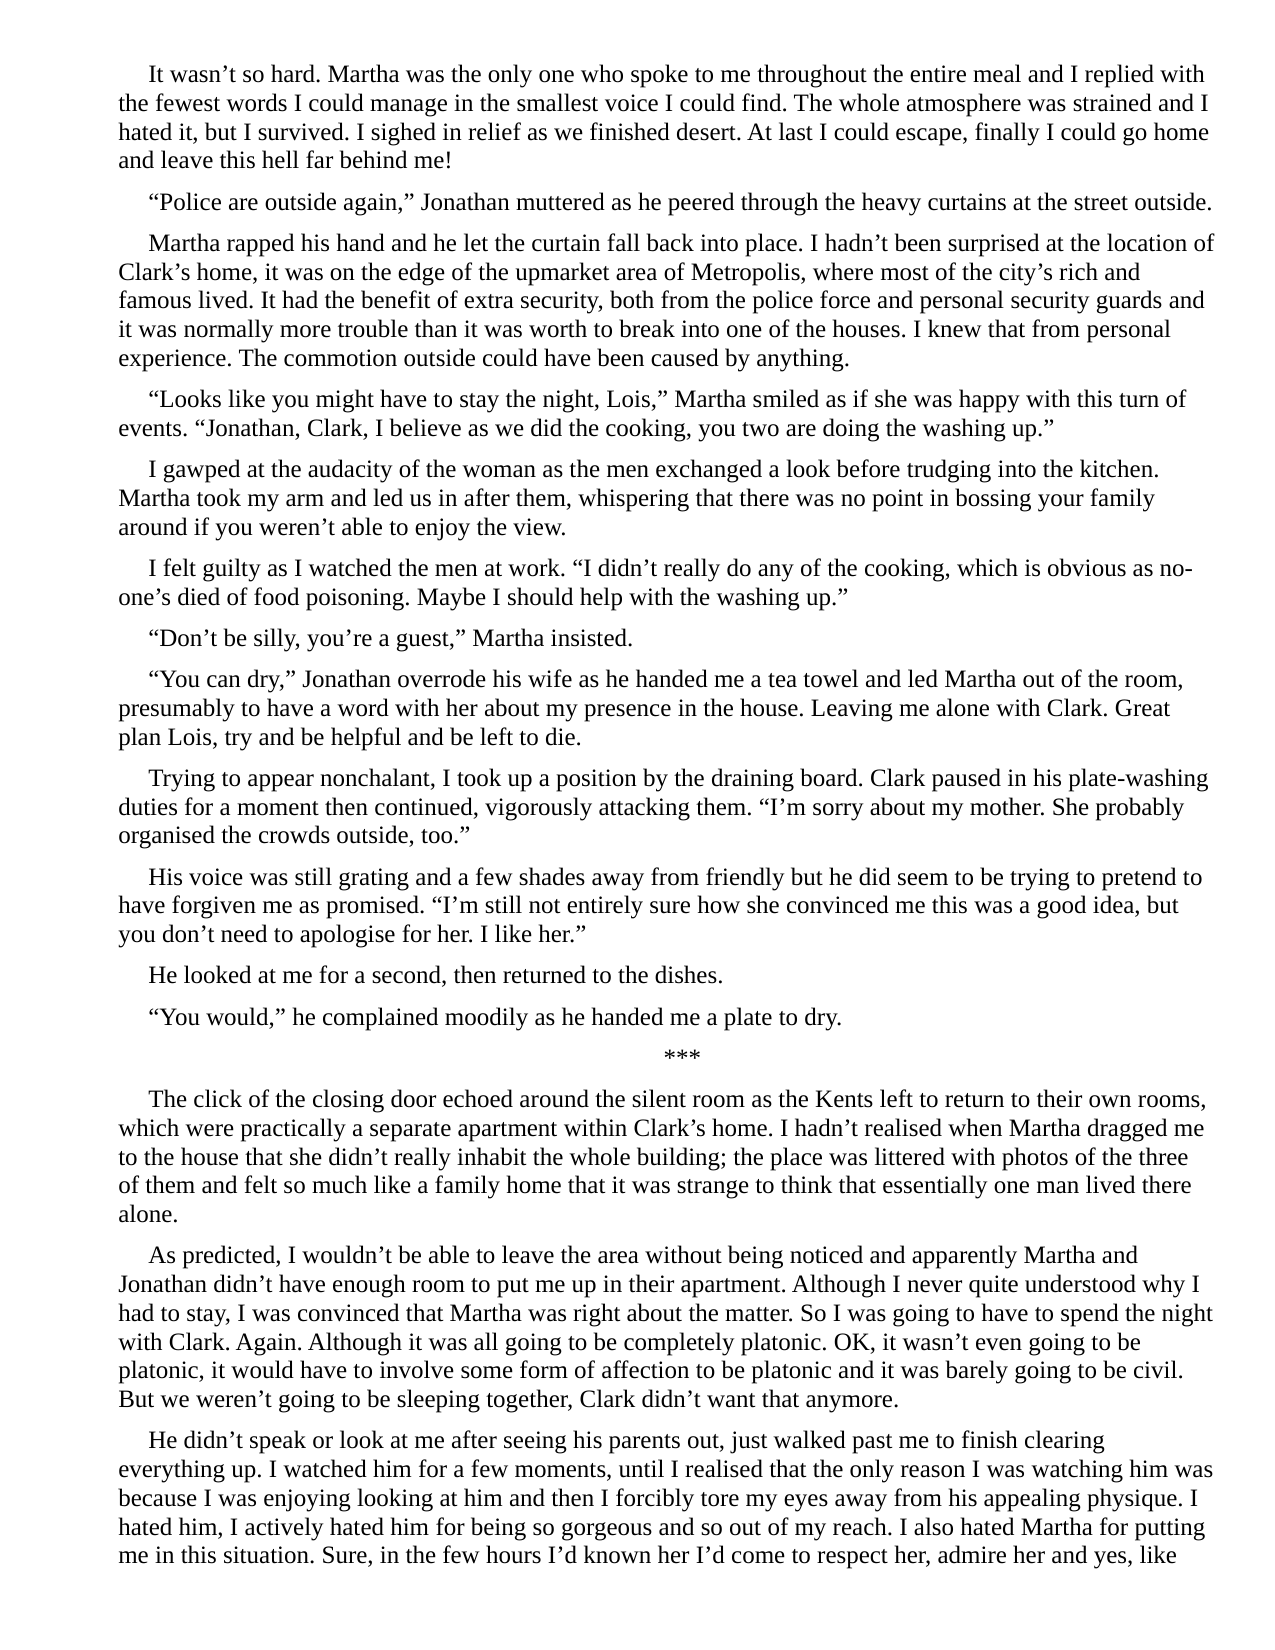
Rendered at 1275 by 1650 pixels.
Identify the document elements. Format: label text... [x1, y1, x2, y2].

text “You would,” he complained moodily as he handed me a plate to dry. [118, 1002, 1216, 1030]
text His voice was still grating and a few shades away from friendly but he did seem to be trying to pretend to have forgiven me as promised. “I’m still not entirely sure how she convinced me this was a good idea, but you don’t need to apologise for her. I like her.” [118, 862, 1216, 948]
text As predicted, I wouldn’t be able to leave the area without being noticed and apparently Martha and Jonathan didn’t have enough room to put me up in their apartment. Although I never quite understood why I had to stay, I was convinced that Martha was right about the matter. So I was going to have to spend the night with Clark. Again. Although it was all going to be completely platonic. OK, it wasn’t even going to be platonic, it would have to involve some form of affection to be platonic and it was barely going to be civil. But we weren’t going to be sleeping together, Clark didn’t want that anymore. [118, 1240, 1216, 1413]
text He looked at me for a second, then returned to the dishes. [118, 960, 1216, 989]
text “Don’t be silly, you’re a guest,” Martha insisted. [118, 623, 1216, 652]
text Trying to appear nonchalant, I took up a position by the draining board. Clark paused in his plate-washing duties for a moment then continued, vigorously attacking them. “I’m sorry about my mother. She probably organised the crowds outside, too.” [118, 763, 1216, 849]
text I gawped at the audacity of the woman as the men exchanged a look before trudging into the kitchen. Martha took my arm and led us in after them, whispering that there was no point in bossing your family around if you weren’t able to enjoy the view. [118, 454, 1216, 540]
text The click of the closing door echoed around the silent room as the Kents left to return to their own rooms, which were practically a separate apartment within Clark’s home. I hadn’t realised when Martha dragged me to the house that she didn’t really inhabit the whole building; the place was littered with photos of the three of them and felt so much like a family home that it was strange to think that essentially one man lived there alone. [118, 1084, 1216, 1228]
text It wasn’t so hard. Martha was the only one who spoke to me throughout the entire meal and I replied with the fewest words I could manage in the smallest voice I could find. The whole atmosphere was strained and I hated it, but I survived. I sighed in relief as we finished desert. At last I could escape, finally I could go home and leave this hell far behind me! [118, 59, 1216, 174]
text Martha rapped his hand and he let the curtain fall back into place. I hadn’t been surprised at the location of Clark’s home, it was on the edge of the upmarket area of Metropolis, where most of the city’s rich and famous lived. It had the benefit of extra security, both from the police force and personal security guards and it was normally more trouble than it was worth to break into one of the houses. I knew that from personal experience. The commotion outside could have been caused by anything. [118, 228, 1216, 372]
text “Police are outside again,” Jonathan muttered as he peered through the heavy curtains at the street outside. [118, 187, 1216, 215]
text *** [118, 1043, 1216, 1072]
text “Looks like you might have to stay the night, Lois,” Martha smiled as if she was happy with this turn of events. “Jonathan, Clark, I believe as we did the cooking, you two are doing the washing up.” [118, 384, 1216, 442]
text “You can dry,” Jonathan overrode his wife as he handed me a tea towel and led Martha out of the room, presumably to have a word with her about my presence in the house. Leaving me alone with Clark. Great plan Lois, try and be helpful and be left to die. [118, 664, 1216, 750]
text He didn’t speak or look at me after seeing his parents out, just walked past me to finish clearing everything up. I watched him for a few moments, until I realised that the only reason I was watching him was because I was enjoying looking at him and then I forcibly tore my eyes away from his appealing physique. I hated him, I actively hated him for being so gorgeous and so out of my reach. I also hated Martha for putting me in this situation. Sure, in the few hours I’d known her I’d come to respect her, admire her and yes, like [118, 1425, 1216, 1569]
text I felt guilty as I watched the men at work. “I didn’t really do any of the cooking, which is obvious as no-one’s died of food poisoning. Maybe I should help with the washing up.” [118, 553, 1216, 610]
